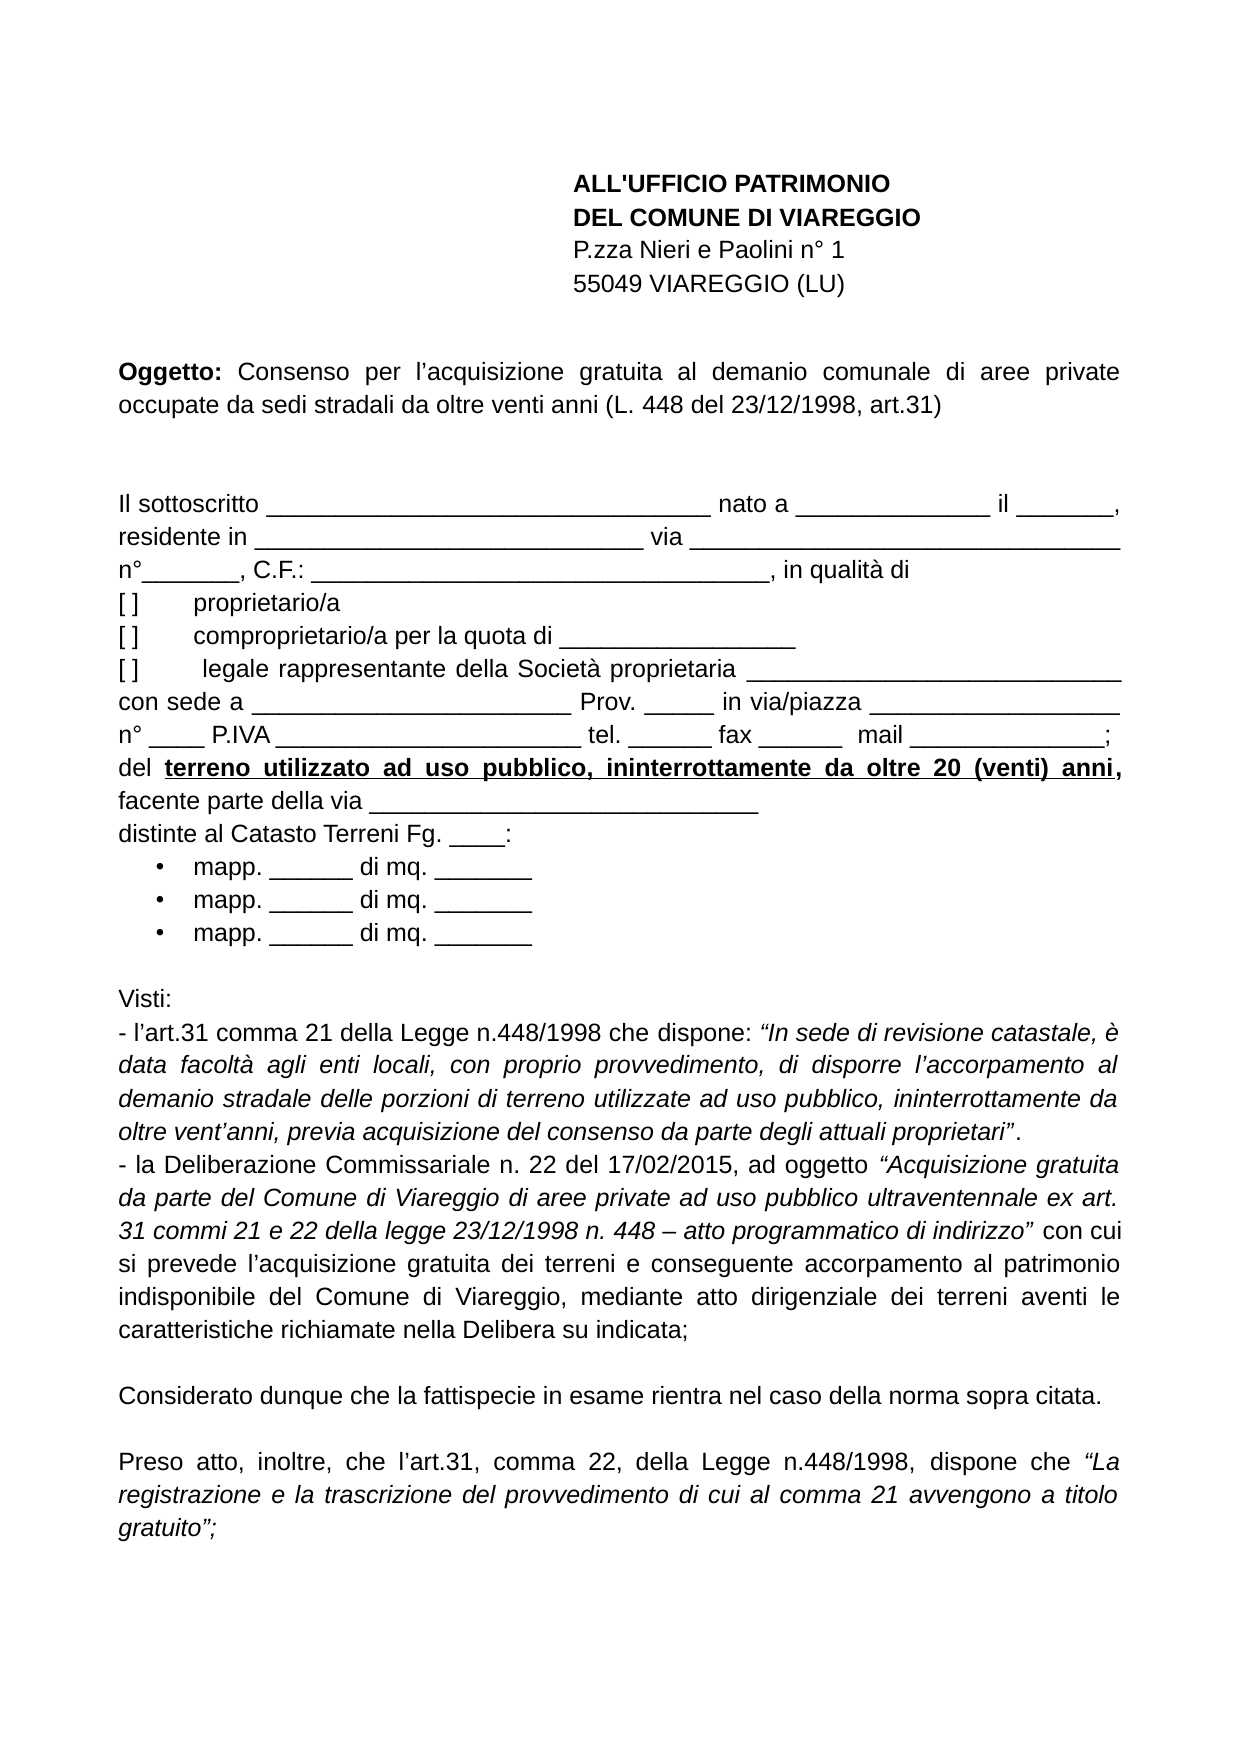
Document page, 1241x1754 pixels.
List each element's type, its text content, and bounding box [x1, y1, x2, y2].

text distinte al Catasto Terreni Fg. ____: [118, 819, 1122, 848]
text - la Deliberazione Commissariale n. 22 del 17/02/2015, ad oggetto “Acquisizione gratuita da parte del Comune di Viareggio di aree private ad uso pubblico ultraventennale ex art. 31 commi 21 e 22 della legge 23/12/1998 n. 448 – atto programmatico di indirizzo” con cui si prevede l’acquisizione gratuita dei terreni e conseguente accorpamento al patrimonio indisponibile del Comune di Viareggio, mediante atto dirigenziale dei terreni aventi le caratteristiche richiamate nella Delibera su indicata; [118, 1149, 1122, 1343]
text del terreno utilizzato ad uso pubblico, ininterrottamente da oltre 20 (venti) anni, facente parte della via ____________________________ [118, 753, 1122, 815]
text P.zza Nieri e Paolini n° 1 [118, 236, 1122, 264]
list mapp. ______ di mq. _______ [156, 885, 1122, 914]
text - l’art.31 comma 21 della Legge n.448/1998 che dispone: “In sede di revisione catastale, è data facoltà agli enti locali, con proprio provvedimento, di disporre l’accorpamento al demanio stradale delle porzioni di terreno utilizzate ad uso pubblico, ininterrottamente da oltre vent’anni, previa acquisizione del consenso da parte degli attuali proprietari”. [118, 1017, 1122, 1145]
text Il sottoscritto ________________________________ nato a ______________ il _______, residente in ____________________________ via _______________________________ n°_______, C.F.: _________________________________, in qualità di [118, 489, 1122, 584]
list mapp. ______ di mq. _______ [156, 918, 1122, 947]
text [ ] legale rappresentante della Società proprietaria ___________________________ con sede a _______________________ Prov. _____ in via/piazza __________________ n° ____ P.IVA ______________________ tel. ______ fax ______ mail ______________; [118, 654, 1122, 749]
list mapp. ______ di mq. _______ [156, 852, 1122, 881]
subtitle ALL'UFFICIO PATRIMONIO [573, 169, 1122, 198]
text [ ] proprietario/a [118, 588, 1122, 617]
text [ ] comproprietario/a per la quota di _________________ [118, 621, 1122, 650]
text Considerato dunque che la fattispecie in esame rientra nel caso della norma sopra citata. [118, 1381, 1122, 1409]
text Preso atto, inoltre, che l’art.31, comma 22, della Legge n.448/1998, dispone che “La registrazione e la trascrizione del provvedimento di cui al comma 21 avvengono a titolo gratuito”; [118, 1447, 1122, 1542]
text Visti: [118, 984, 1122, 1013]
text Oggetto: Consenso per l’acquisizione gratuita al demanio comunale di aree private occupate da sedi stradali da oltre venti anni (L. 448 del 23/12/1998, art.31) [118, 357, 1122, 418]
subtitle DEL COMUNE DI VIAREGGIO [118, 202, 1122, 231]
text 55049 VIAREGGIO (LU) [118, 268, 1122, 297]
